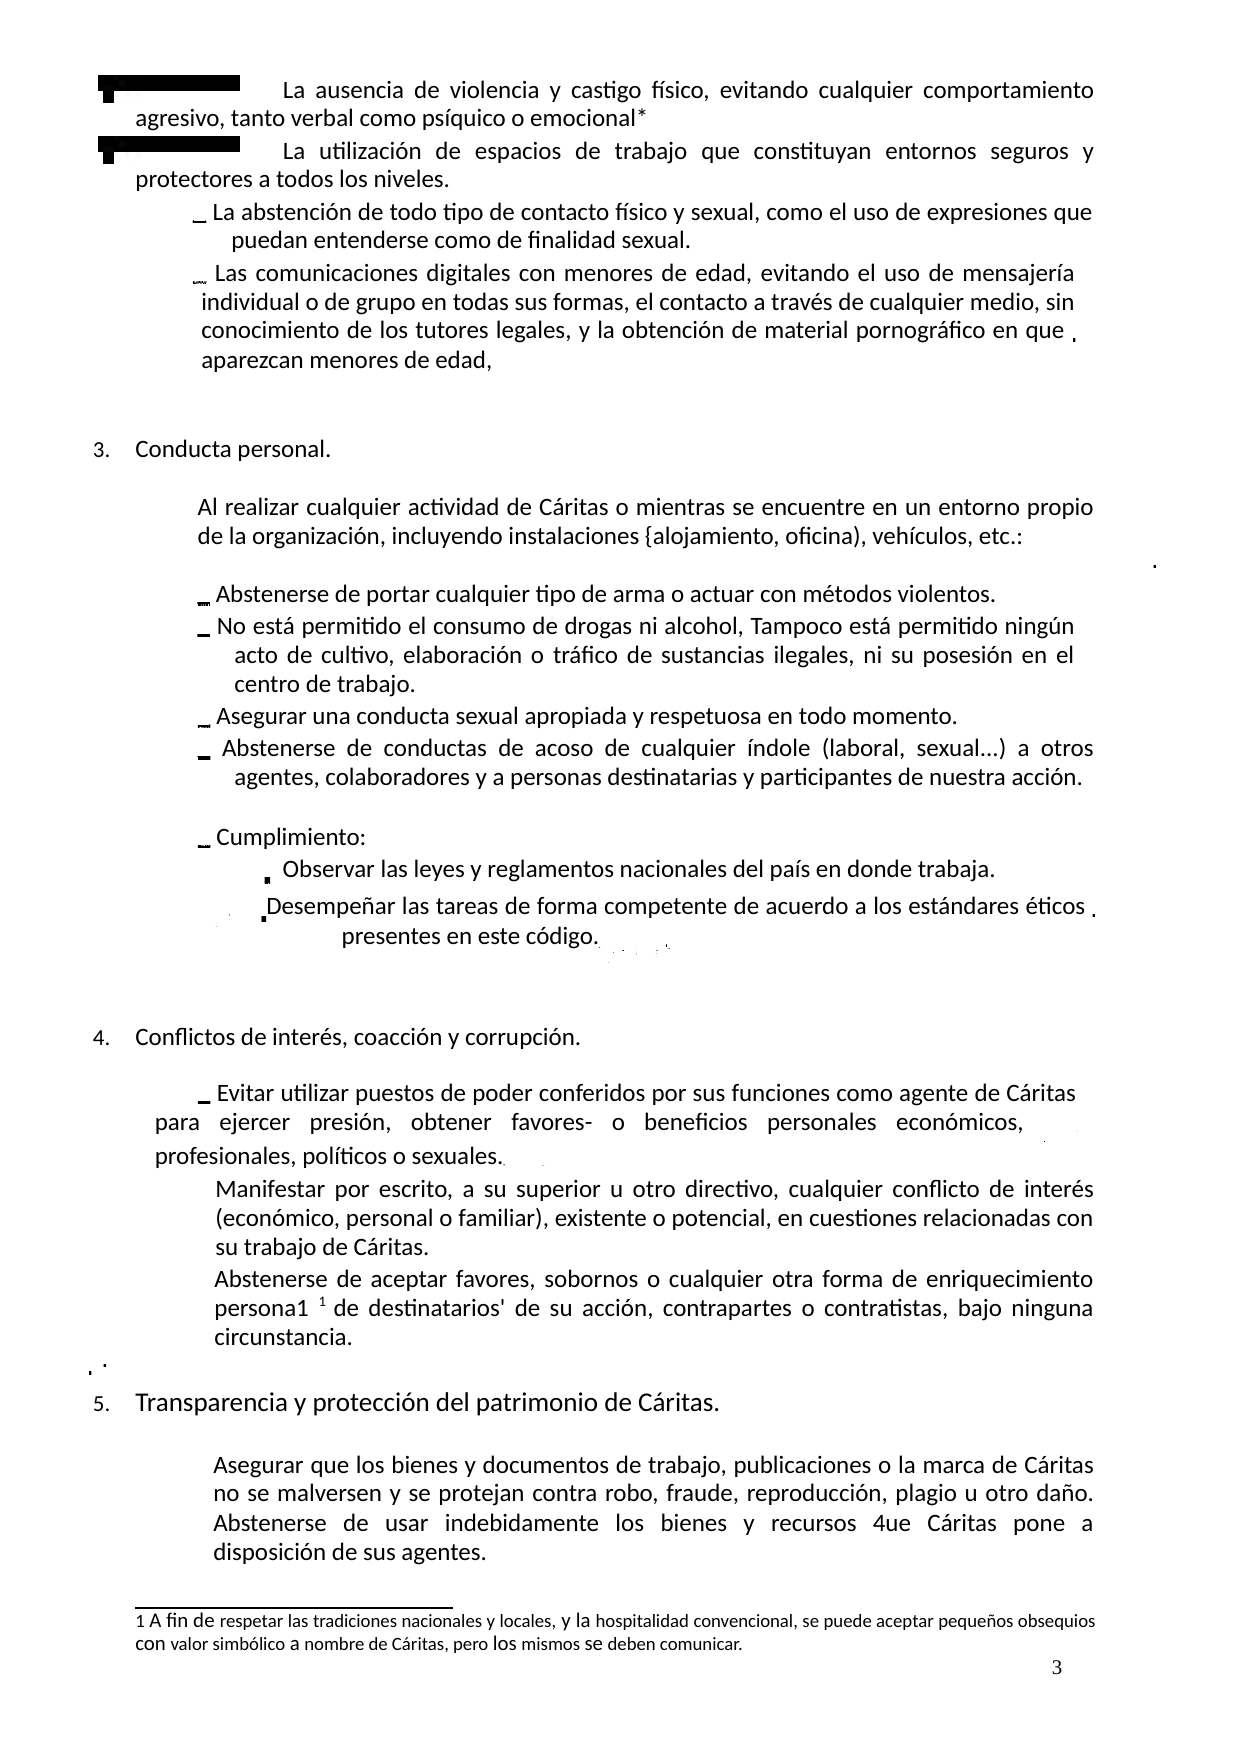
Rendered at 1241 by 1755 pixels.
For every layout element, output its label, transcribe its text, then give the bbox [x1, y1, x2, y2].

text Manifestar por escrito, a su superior u otro directivo, cualquier conflicto de interés (económico, personal o familiar), existente o potencial, en cuestiones relacionadas con su trabajo de Cáritas. [215, 1174, 1095, 1261]
list La ausencia de violencia y castigo físico, evitando cualquier comportamiento agresivo, tanto verbal como psíquico o emocional* [97, 75, 1095, 133]
text No está permitido el consumo de drogas ni alcohol, Tampoco está permitido ningún acto de cultivo, elaboración o tráfico de sustancias ilegales, ni su posesión en el centro de trabajo. [197, 612, 1076, 699]
list Conflictos de interés, coacción y corrupción. [93, 1022, 1096, 1051]
text Abstenerse de aceptar favores, sobornos o cualquier otra forma de enriquecimiento persona1 de destinatarios' de su acción, contrapartes o contratistas, bajo ninguna circunstancia. [214, 1264, 1095, 1352]
text Las comunicaciones digitales con menores de edad, evitando el uso de mensajería individual o de grupo en todas sus formas, el contacto a través de cualquier medio, sin conocimiento de los tutores legales, y la obtención de material pornográfico en que aparezcan menores de edad, [193, 258, 1076, 374]
text A fin de respetar las tradiciones nacionales y locales, y la hospitalidad convencional, se puede aceptar pequeños obsequios con valor simbólico a nombre de Cáritas, pero los mismos se deben comunicar. [135, 1608, 1096, 1655]
text Evitar utilizar puestos de poder conferidos por sus funciones como agente de Cáritas para ejercer presión, obtener favores- o beneficios personales económicos, profesionales, políticos o sexuales. [154, 1078, 1077, 1171]
text Desempeñar las tareas de forma competente de acuerdo a los estándares éticos presentes en este código. [216, 886, 1095, 962]
list Conducta personal. [93, 434, 1096, 463]
text Abstenerse de conductas de acoso de cualquier índole (laboral, sexual...) a otros agentes, colaboradores y a personas destinatarias y participantes de nuestra acción. [197, 734, 1095, 792]
text Abstenerse de portar cualquier tipo de arma o actuar con métodos violentos. [197, 579, 1095, 608]
list Transparencia y protección del patrimonio de Cáritas. [93, 1385, 1096, 1418]
list La utilización de espacios de trabajo que constituyan entornos seguros y protectores a todos los niveles. [97, 136, 1095, 194]
text Asegurar que los bienes y documentos de trabajo, publicaciones o la marca de Cáritas no se malversen y se protejan contra robo, fraude, reproducción, plagio u otro daño. Abstenerse de usar indebidamente los bienes y recursos 4ue Cáritas pone a disposición de sus agentes. [213, 1450, 1095, 1566]
text La abstención de todo tipo de contacto físico y sexual, como el uso de expresiones que puedan entenderse como de finalidad sexual. [193, 197, 1095, 255]
text Asegurar una conducta sexual apropiada y respetuosa en todo momento. [198, 702, 1095, 731]
text Observar las leyes y reglamentos nacionales del país en donde trabaja. [135, 854, 1096, 883]
text Al realizar cualquier actividad de Cáritas o mientras se encuentre en un entorno propio de la organización, incluyendo instalaciones {alojamiento, oficina), vehículos, etc.: [197, 492, 1095, 550]
text Cumplimiento: [198, 822, 1095, 851]
